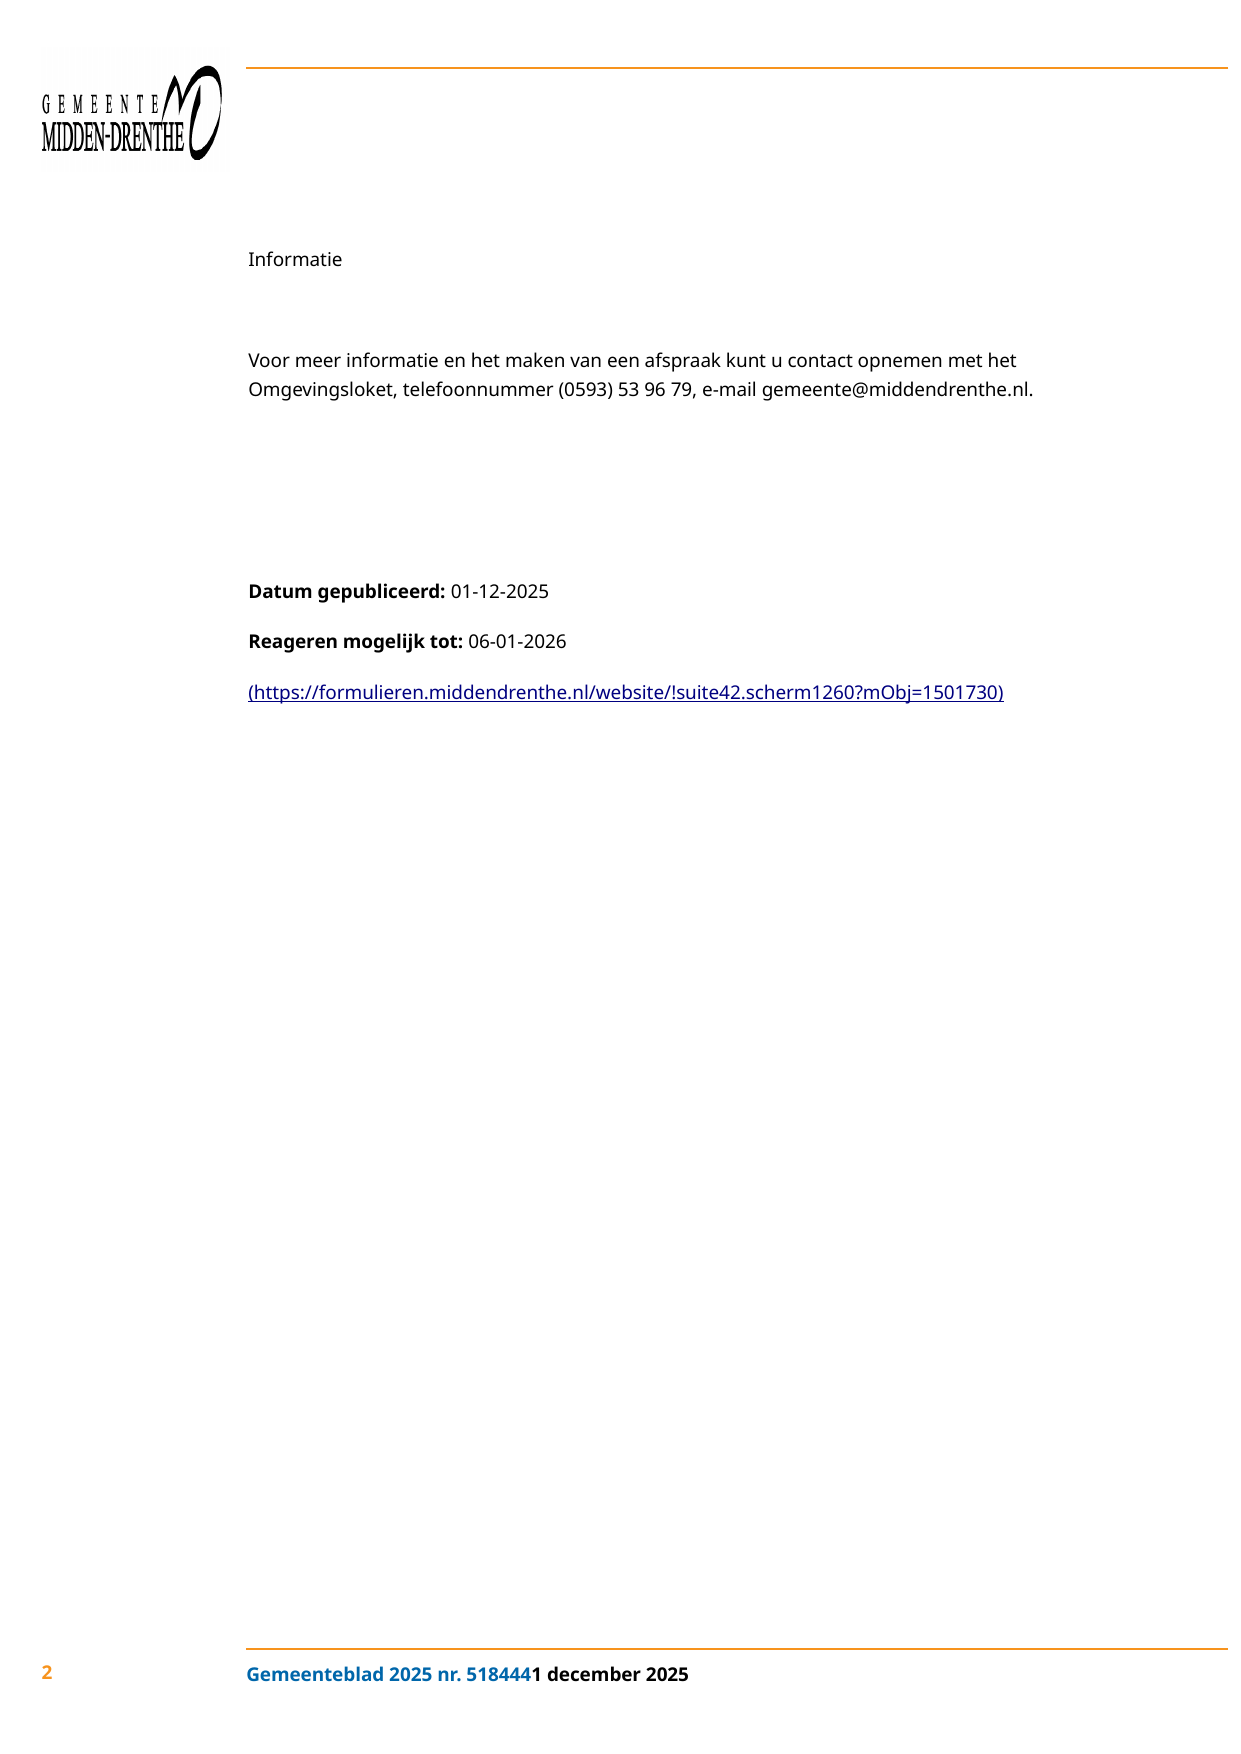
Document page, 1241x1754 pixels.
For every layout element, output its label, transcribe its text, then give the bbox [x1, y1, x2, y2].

text Reageren mogelijk tot: 06-01-2026 [248, 628, 1152, 654]
text Voor meer informatie en het maken van een afspraak kunt u contact opnemen met het Omgevingsloket, telefoonnummer (0593) 53 96 79, e-mail gemeente@middendrenthe.nl. [248, 347, 1152, 402]
text (https://formulieren.middendrenthe.nl/website/!suite42.scherm1260?mObj=1501730) [248, 679, 1152, 705]
picture [41, 47, 231, 172]
text Informatie [248, 246, 1152, 272]
text Datum gepubliceerd: 01-12-2025 [248, 578, 1152, 604]
